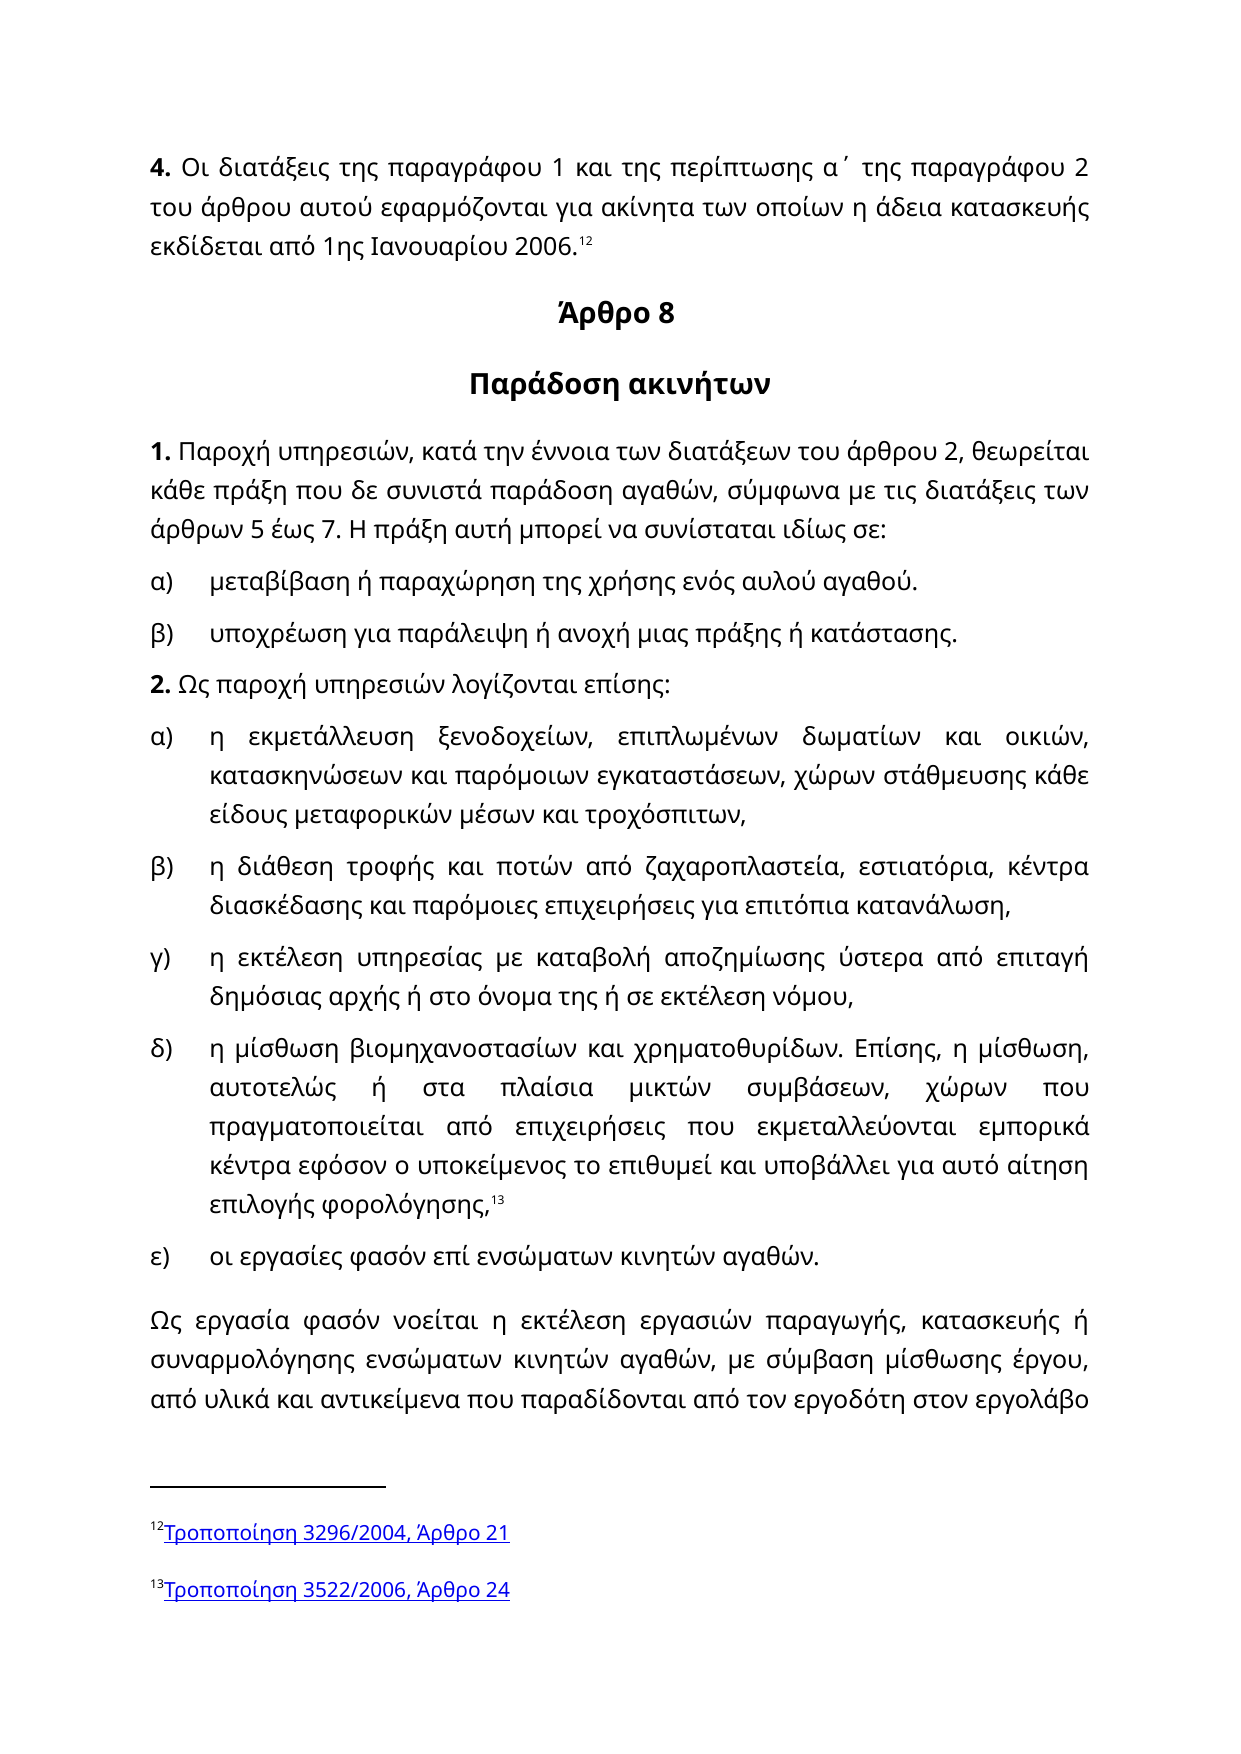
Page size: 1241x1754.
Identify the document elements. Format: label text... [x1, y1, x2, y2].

list α) η εκμετάλλευση ξενοδοχείων, επιπλωμένων δωματίων και οικιών, κατασκηνώσεων και παρόμοιων εγκαταστάσεων, χώρων στάθμευσης κάθε είδους μεταφορικών μέσων και τροχόσπιτων, [150, 719, 1090, 831]
list δ) η μίσθωση βιομηχανοστασίων και χρηματοθυρίδων. Επίσης, η μίσθωση, αυτοτελώς ή στα πλαίσια μικτών συμβάσεων, χώρων που πραγματοποιείται από επιχειρήσεις που εκμεταλλεύονται εμπορικά κέντρα εφόσον ο υποκείμενος το επιθυμεί και υποβάλλει για αυτό αίτηση επιλογής φορολόγησης, [150, 1030, 1090, 1221]
subtitle Άρθρο 8 [150, 292, 1090, 332]
subtitle Παράδοση ακινήτων [150, 363, 1090, 403]
text 4. Οι διατάξεις της παραγράφου 1 και της περίπτωσης α΄ της παραγράφου 2 του άρθρου αυτού εφαρμόζονται για ακίνητα των οποίων η άδεια κατασκευής εκδίδεται από 1ης Ιανουαρίου 2006. [150, 150, 1090, 262]
list ε) οι εργασίες φασόν επί ενσώματων κινητών αγαθών. [150, 1239, 1090, 1273]
list β) η διάθεση τροφής και ποτών από ζαχαροπλαστεία, εστιατόρια, κέντρα διασκέδασης και παρόμοιες επιχειρήσεις για επιτόπια κατανάλωση, [150, 849, 1090, 922]
list α) μεταβίβαση ή παραχώρηση της χρήσης ενός αυλού αγαθού. [150, 564, 1090, 598]
list γ) η εκτέλεση υπηρεσίας με καταβολή αποζημίωσης ύστερα από επιταγή δημόσιας αρχής ή στο όνομα της ή σε εκτέλεση νόμου, [150, 939, 1090, 1013]
text Τροποποίηση 3296/2004, Άρθρο 21 [150, 1518, 1090, 1546]
text Ως εργασία φασόν νοείται η εκτέλεση εργασιών παραγωγής, κατασκευής ή συναρμολόγησης ενσώματων κινητών αγαθών, με σύμβαση μίσθωσης έργου, από υλικά και αντικείμενα που παραδίδονται από τον εργοδότη στον εργολάβο [150, 1303, 1090, 1415]
text 1. Παροχή υπηρεσιών, κατά την έννοια των διατάξεων του άρθρου 2, θεωρείται κάθε πράξη που δε συνιστά παράδοση αγαθών, σύμφωνα με τις διατάξεις των άρθρων 5 έως 7. Η πράξη αυτή μπορεί να συνίσταται ιδίως σε: [150, 434, 1090, 546]
text 2. Ως παροχή υπηρεσιών λογίζονται επίσης: [150, 667, 1090, 701]
text Τροποποίηση 3522/2006, Άρθρο 24 [150, 1576, 1090, 1604]
list β) υποχρέωση για παράλειψη ή ανοχή μιας πράξης ή κατάστασης. [150, 615, 1090, 649]
